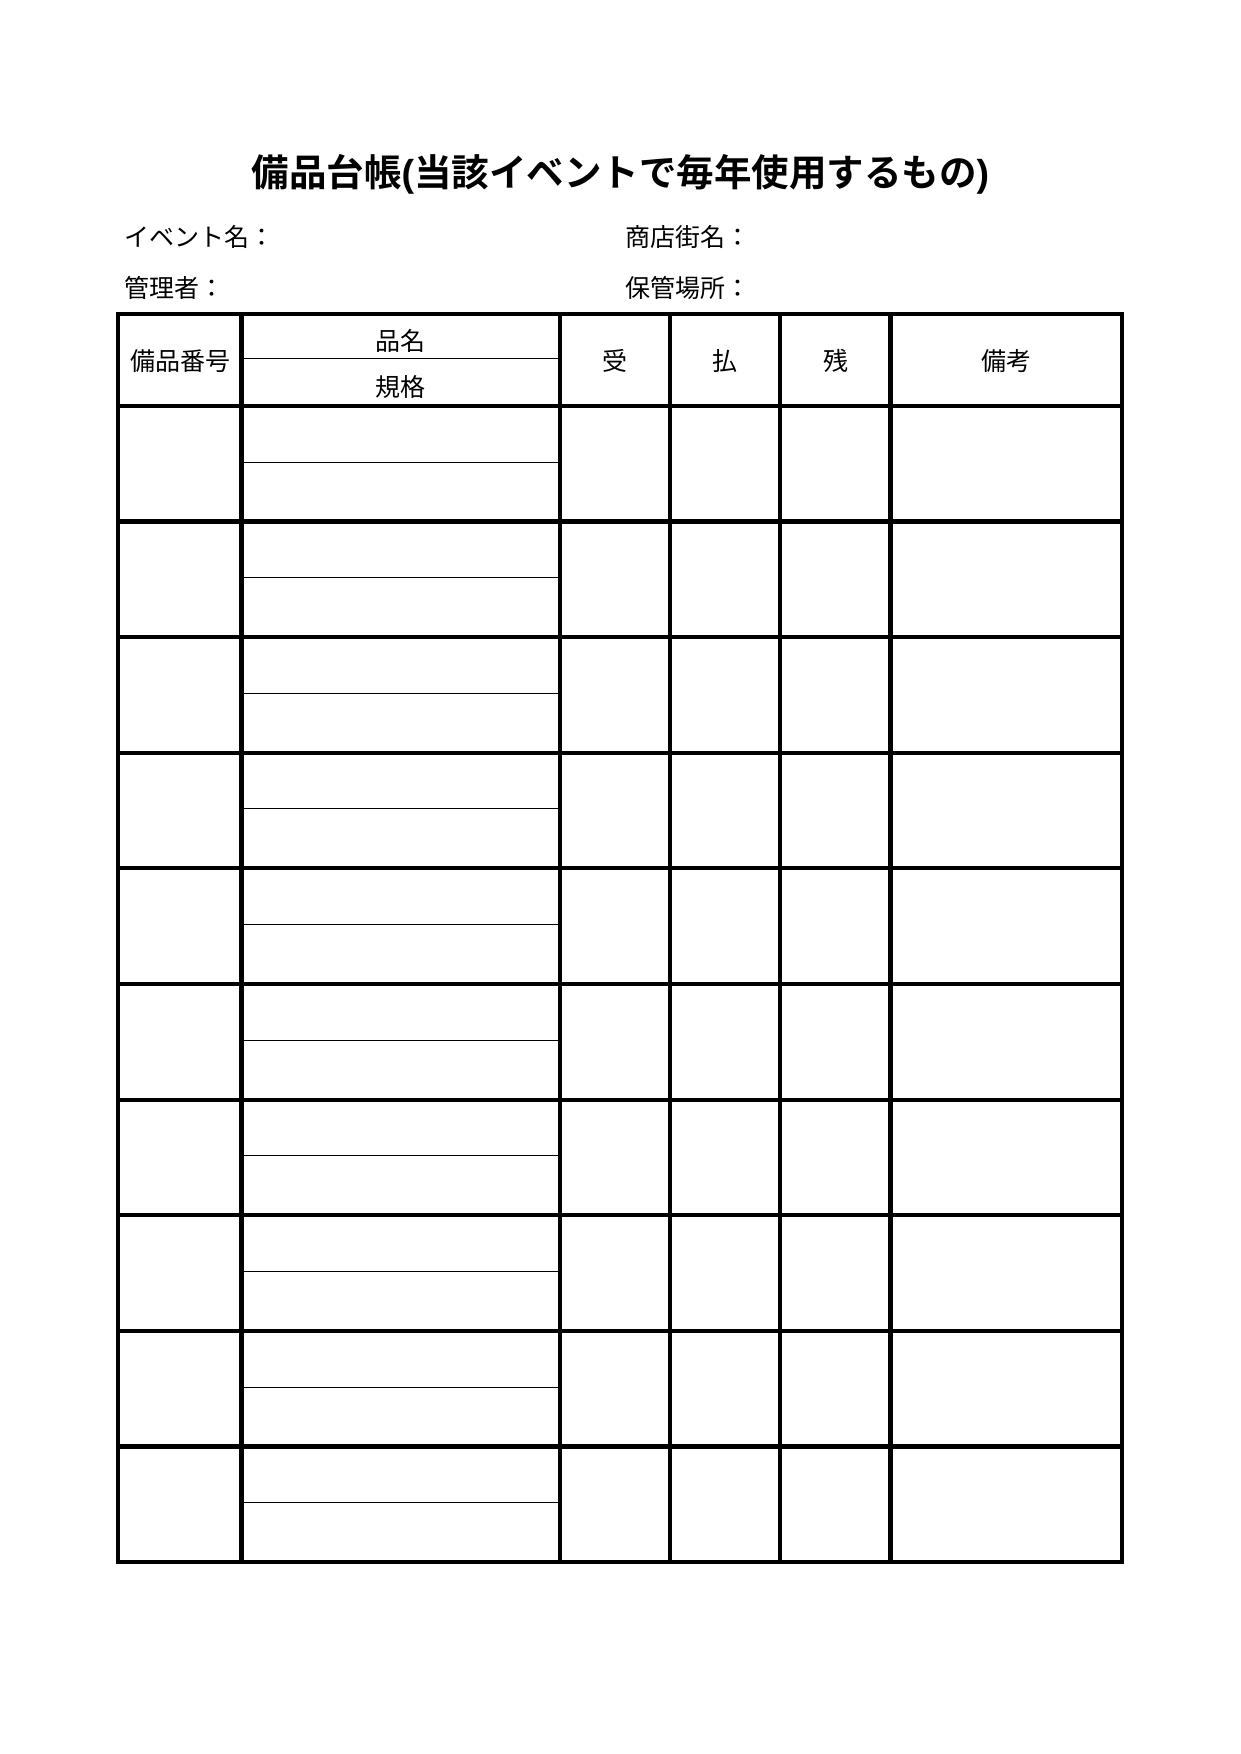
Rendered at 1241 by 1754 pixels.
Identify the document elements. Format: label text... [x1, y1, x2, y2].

title 備品台帳(当該イベントで毎年使用するもの) [118, 143, 1122, 197]
table_cell [244, 1388, 558, 1444]
table_cell [244, 925, 558, 982]
table_header イベント名： [118, 210, 619, 261]
table_cell [893, 986, 1120, 1097]
table_cell [893, 755, 1120, 866]
table_cell 受 [562, 316, 668, 404]
table_cell [562, 986, 668, 1097]
table_cell [244, 1041, 558, 1097]
table_cell [244, 1217, 558, 1271]
table_cell [562, 755, 668, 866]
table_cell [244, 1102, 558, 1155]
table_cell 備品番号 [120, 316, 239, 404]
table_cell [120, 986, 239, 1097]
table_cell [244, 408, 558, 461]
table_cell 払 [672, 316, 778, 404]
table_cell 品名 [244, 316, 558, 358]
table_header 商店街名： [620, 210, 1122, 261]
table_cell [120, 639, 239, 751]
table_cell [120, 524, 239, 635]
table_cell [672, 1449, 778, 1560]
table_cell [244, 986, 558, 1039]
table_cell [244, 809, 558, 866]
table_cell 規格 [244, 359, 558, 404]
table_cell [893, 408, 1120, 519]
table_cell [672, 1102, 778, 1213]
table_cell [672, 1333, 778, 1444]
table_cell [244, 755, 558, 808]
table_cell [120, 408, 239, 519]
table_cell [782, 639, 888, 751]
table_cell [782, 408, 888, 519]
table_cell [782, 755, 888, 866]
table_cell [562, 1102, 668, 1213]
table_cell 管理者： [118, 261, 619, 312]
table_cell [562, 1217, 668, 1329]
table_cell 備考 [893, 316, 1120, 404]
table_cell [672, 524, 778, 635]
table_cell [893, 524, 1120, 635]
table_cell [120, 1217, 239, 1329]
table_cell [120, 1333, 239, 1444]
table_cell [244, 463, 558, 519]
table_cell [244, 1503, 558, 1560]
table_cell [782, 1449, 888, 1560]
table_cell [562, 639, 668, 751]
table_cell [562, 524, 668, 635]
table_cell [562, 408, 668, 519]
table_cell [244, 694, 558, 751]
table_cell [782, 870, 888, 982]
table_cell 残 [782, 316, 888, 404]
table_cell [120, 870, 239, 982]
table_cell [244, 1272, 558, 1329]
table_cell 保管場所： [620, 261, 1122, 312]
table_cell [672, 870, 778, 982]
table_cell [562, 1449, 668, 1560]
table_cell [782, 1217, 888, 1329]
table_cell [893, 1217, 1120, 1329]
table_cell [893, 1333, 1120, 1444]
table_cell [562, 1333, 668, 1444]
table_cell [782, 1333, 888, 1444]
table_cell [782, 1102, 888, 1213]
table_cell [120, 1102, 239, 1213]
table_cell [672, 1217, 778, 1329]
table_cell [244, 1156, 558, 1213]
table_cell [672, 408, 778, 519]
table_cell [120, 1449, 239, 1560]
table_cell [672, 755, 778, 866]
table_cell [893, 1102, 1120, 1213]
table_cell [893, 870, 1120, 982]
table_cell [782, 524, 888, 635]
table_cell [244, 524, 558, 577]
table_cell [672, 986, 778, 1097]
table_cell [562, 870, 668, 982]
table_cell [244, 1449, 558, 1502]
table_cell [120, 755, 239, 866]
table_cell [672, 639, 778, 751]
table_cell [782, 986, 888, 1097]
table_cell [244, 1333, 558, 1386]
table_cell [244, 870, 558, 924]
table_cell [244, 578, 558, 635]
table_cell [244, 639, 558, 693]
table_cell [893, 639, 1120, 751]
table_cell [893, 1449, 1120, 1560]
